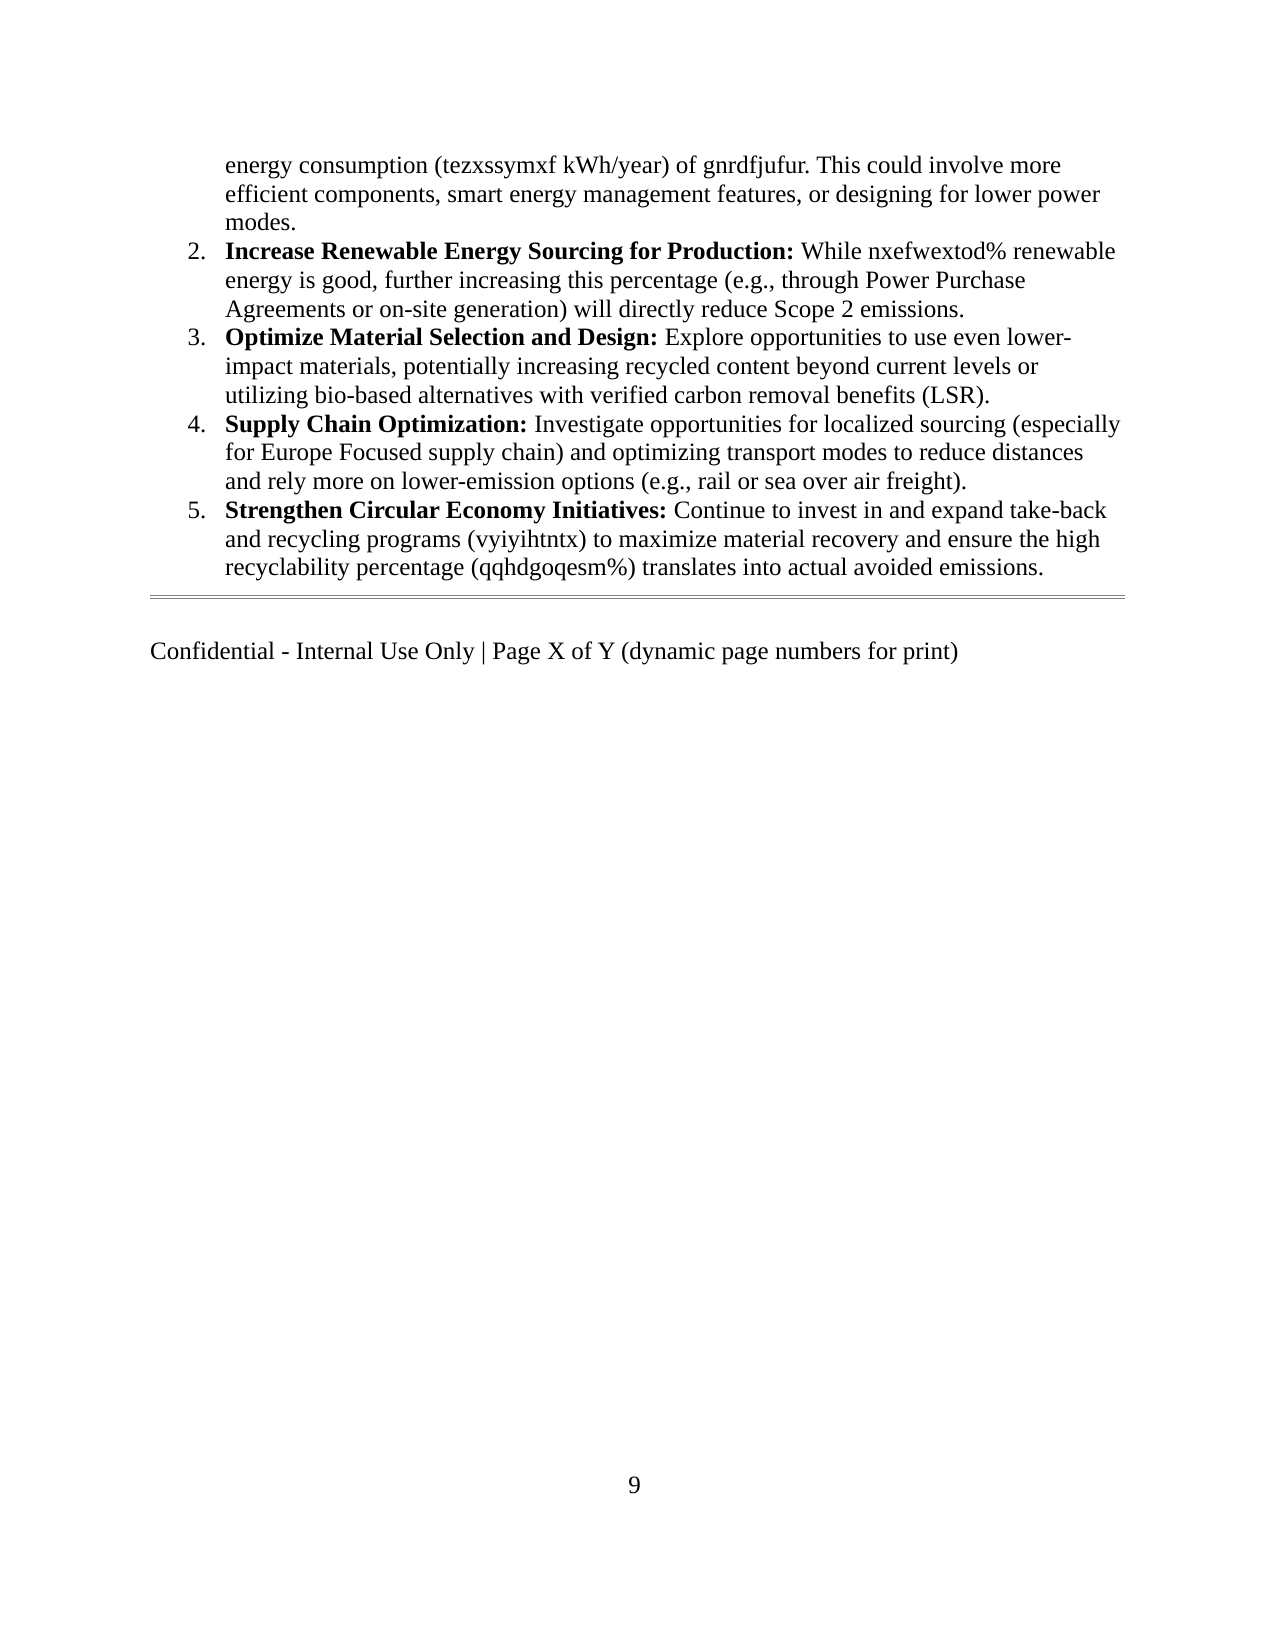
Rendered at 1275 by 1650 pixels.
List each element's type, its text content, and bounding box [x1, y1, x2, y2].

list Strengthen Circular Economy Initiatives: Continue to invest in and expand take-back and recycling programs (vyiyihtntx) to maximize material recovery and ensure the high recyclability percentage (qqhdgoqesm%) translates into actual avoided emissions. [187, 495, 1125, 581]
list Supply Chain Optimization: Investigate opportunities for localized sourcing (especially for Europe Focused supply chain) and optimizing transport modes to reduce distances and rely more on lower-emission options (e.g., rail or sea over air freight). [187, 409, 1125, 495]
list Optimize Material Selection and Design: Explore opportunities to use even lower-impact materials, potentially increasing recycled content beyond current levels or utilizing bio-based alternatives with verified carbon removal benefits (LSR). [187, 322, 1125, 409]
text Confidential - Internal Use Only | Page X of Y (dynamic page numbers for print) [150, 636, 1125, 665]
list Increase Renewable Energy Sourcing for Production: While nxefwextod% renewable energy is good, further increasing this percentage (e.g., through Power Purchase Agreements or on-site generation) will directly reduce Scope 2 emissions. [187, 236, 1125, 322]
list energy consumption (tezxssymxf kWh/year) of gnrdfjufur. This could involve more efficient components, smart energy management features, or designing for lower power modes. [187, 150, 1125, 236]
